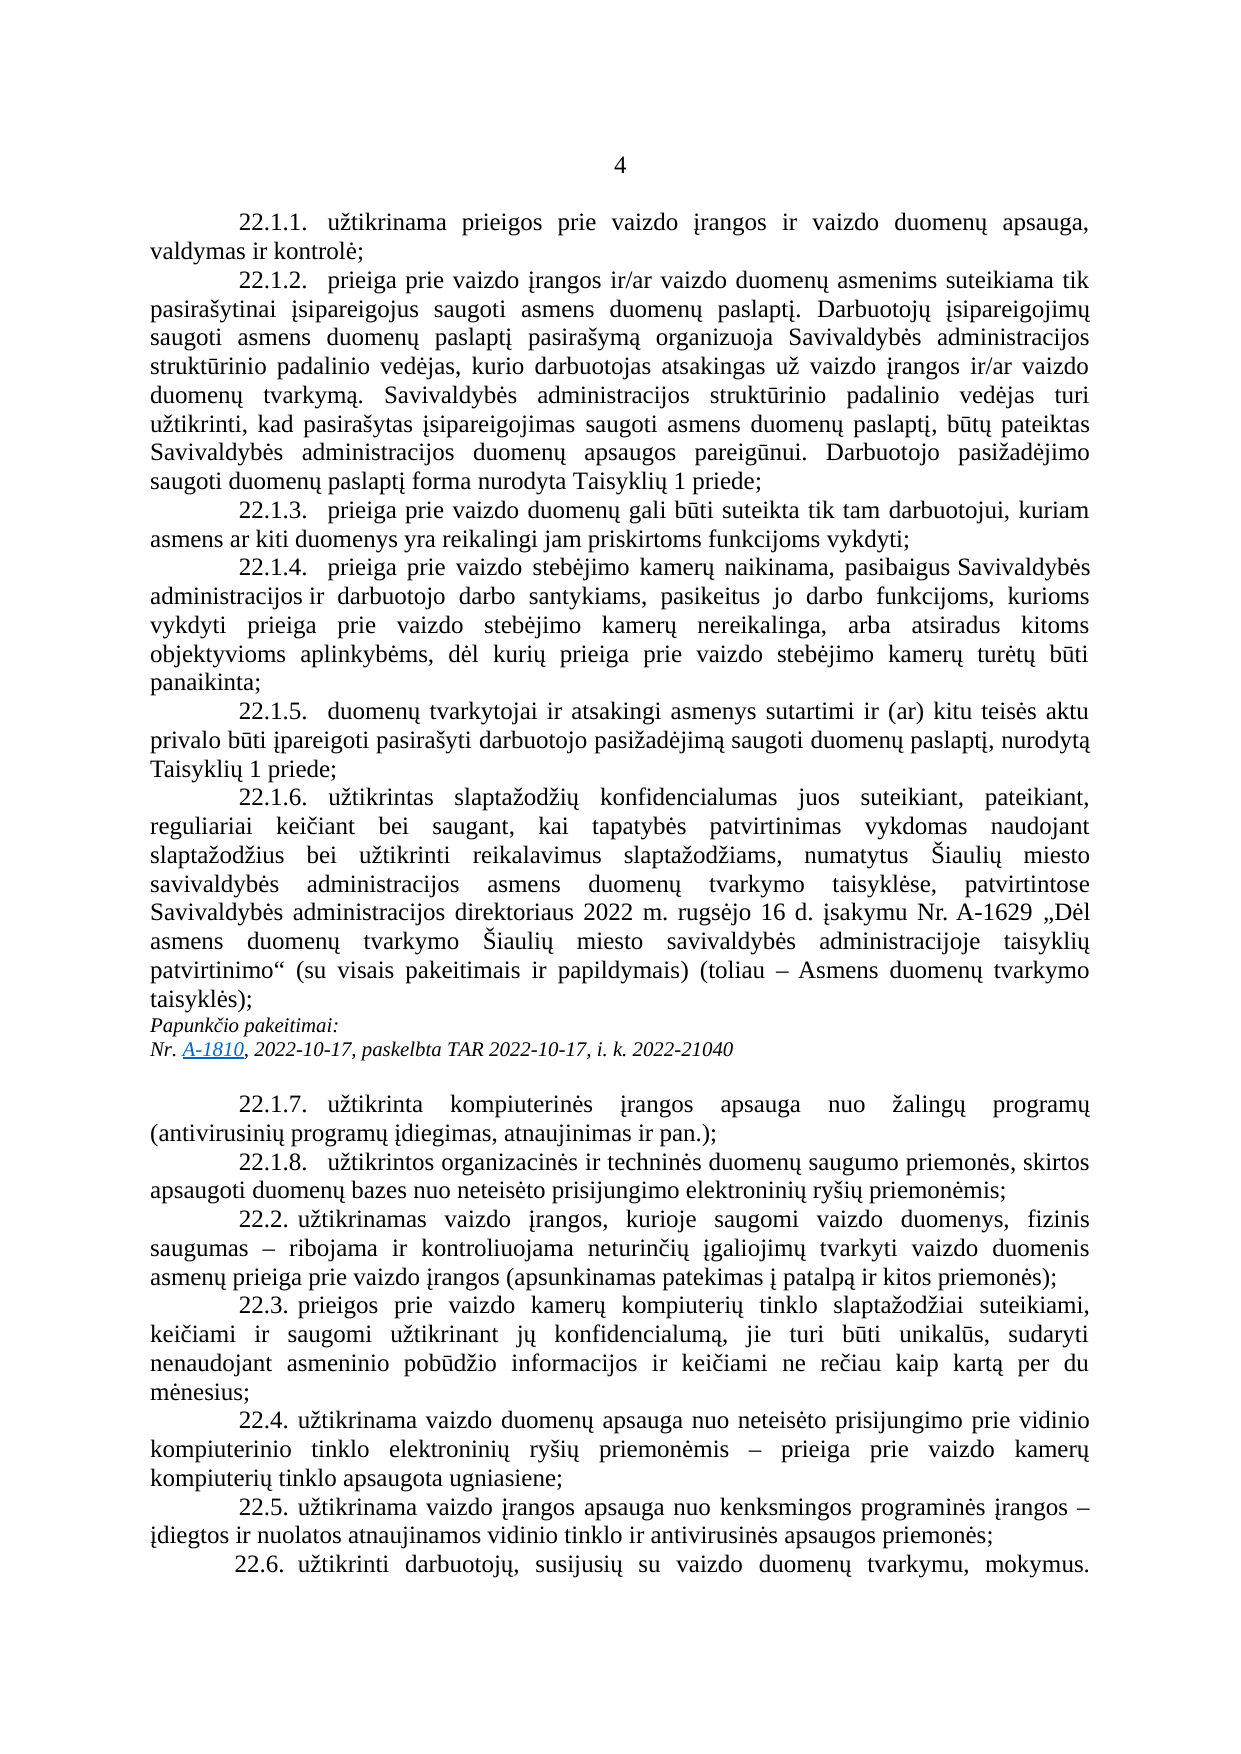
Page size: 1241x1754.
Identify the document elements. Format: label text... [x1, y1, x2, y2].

text 22.1.2. prieiga prie vaizdo įrangos ir/ar vaizdo duomenų asmenims suteikiama tik pasirašytinai įsipareigojus saugoti asmens duomenų paslaptį. Darbuotojų įsipareigojimų saugoti asmens duomenų paslaptį pasirašymą organizuoja Savivaldybės administracijos struktūrinio padalinio vedėjas, kurio darbuotojas atsakingas už vaizdo įrangos ir/ar vaizdo duomenų tvarkymą. Savivaldybės administracijos struktūrinio padalinio vedėjas turi užtikrinti, kad pasirašytas įsipareigojimas saugoti asmens duomenų paslaptį, būtų pateiktas Savivaldybės administracijos duomenų apsaugos pareigūnui. Darbuotojo pasižadėjimo saugoti duomenų paslaptį forma nurodyta Taisyklių 1 priede; [150, 265, 1090, 495]
text 22.4. užtikrinama vaizdo duomenų apsauga nuo neteisėto prisijungimo prie vidinio kompiuterinio tinklo elektroninių ryšių priemonėmis – prieiga prie vaizdo kamerų kompiuterių tinklo apsaugota ugniasiene; [150, 1406, 1090, 1492]
text 22.3. prieigos prie vaizdo kamerų kompiuterių tinklo slaptažodžiai suteikiami, keičiami ir saugomi užtikrinant jų konfidencialumą, jie turi būti unikalūs, sudaryti nenaudojant asmeninio pobūdžio informacijos ir keičiami ne rečiau kaip kartą per du mėnesius; [150, 1291, 1090, 1406]
text 22.6. užtikrinti darbuotojų, susijusių su vaizdo duomenų tvarkymu, mokymus. [150, 1549, 1090, 1578]
text Nr. A-1810, 2022-10-17, paskelbta TAR 2022-10-17, i. k. 2022-21040 [150, 1037, 1090, 1061]
text 22.2. užtikrinamas vaizdo įrangos, kurioje saugomi vaizdo duomenys, fizinis saugumas – ribojama ir kontroliuojama neturinčių įgaliojimų tvarkyti vaizdo duomenis asmenų prieiga prie vaizdo įrangos (apsunkinamas patekimas į patalpą ir kitos priemonės); [150, 1204, 1090, 1291]
text 22.1.4. prieiga prie vaizdo stebėjimo kamerų naikinama, pasibaigus Savivaldybės administracijos ir darbuotojo darbo santykiams, pasikeitus jo darbo funkcijoms, kurioms vykdyti prieiga prie vaizdo stebėjimo kamerų nereikalinga, arba atsiradus kitoms objektyvioms aplinkybėms, dėl kurių prieiga prie vaizdo stebėjimo kamerų turėtų būti panaikinta; [150, 552, 1090, 696]
text 22.1.6. užtikrintas slaptažodžių konfidencialumas juos suteikiant, pateikiant, reguliariai keičiant bei saugant, kai tapatybės patvirtinimas vykdomas naudojant slaptažodžius bei užtikrinti reikalavimus slaptažodžiams, numatytus Šiaulių miesto savivaldybės administracijos asmens duomenų tvarkymo taisyklėse, patvirtintose Savivaldybės administracijos direktoriaus 2022 m. rugsėjo 16 d. įsakymu Nr. A-1629 „Dėl asmens duomenų tvarkymo Šiaulių miesto savivaldybės administracijoje taisyklių patvirtinimo“ (su visais pakeitimais ir papildymais) (toliau – Asmens duomenų tvarkymo taisyklės); [150, 782, 1090, 1012]
text 22.1.8. užtikrintos organizacinės ir techninės duomenų saugumo priemonės, skirtos apsaugoti duomenų bazes nuo neteisėto prisijungimo elektroninių ryšių priemonėmis; [150, 1147, 1090, 1204]
text 22.1.3. prieiga prie vaizdo duomenų gali būti suteikta tik tam darbuotojui, kuriam asmens ar kiti duomenys yra reikalingi jam priskirtoms funkcijoms vykdyti; [150, 495, 1090, 552]
text 22.5. užtikrinama vaizdo įrangos apsauga nuo kenksmingos programinės įrangos – įdiegtos ir nuolatos atnaujinamos vidinio tinklo ir antivirusinės apsaugos priemonės; [150, 1492, 1090, 1549]
text 22.1.7. užtikrinta kompiuterinės įrangos apsauga nuo žalingų programų (antivirusinių programų įdiegimas, atnaujinimas ir pan.); [150, 1089, 1090, 1147]
text 22.1.5. duomenų tvarkytojai ir atsakingi asmenys sutartimi ir (ar) kitu teisės aktu privalo būti įpareigoti pasirašyti darbuotojo pasižadėjimą saugoti duomenų paslaptį, nurodytą Taisyklių 1 priede; [150, 696, 1090, 782]
text Papunkčio pakeitimai: [150, 1012, 1090, 1037]
text 22.1.1. užtikrinama prieigos prie vaizdo įrangos ir vaizdo duomenų apsauga, valdymas ir kontrolė; [150, 207, 1090, 265]
